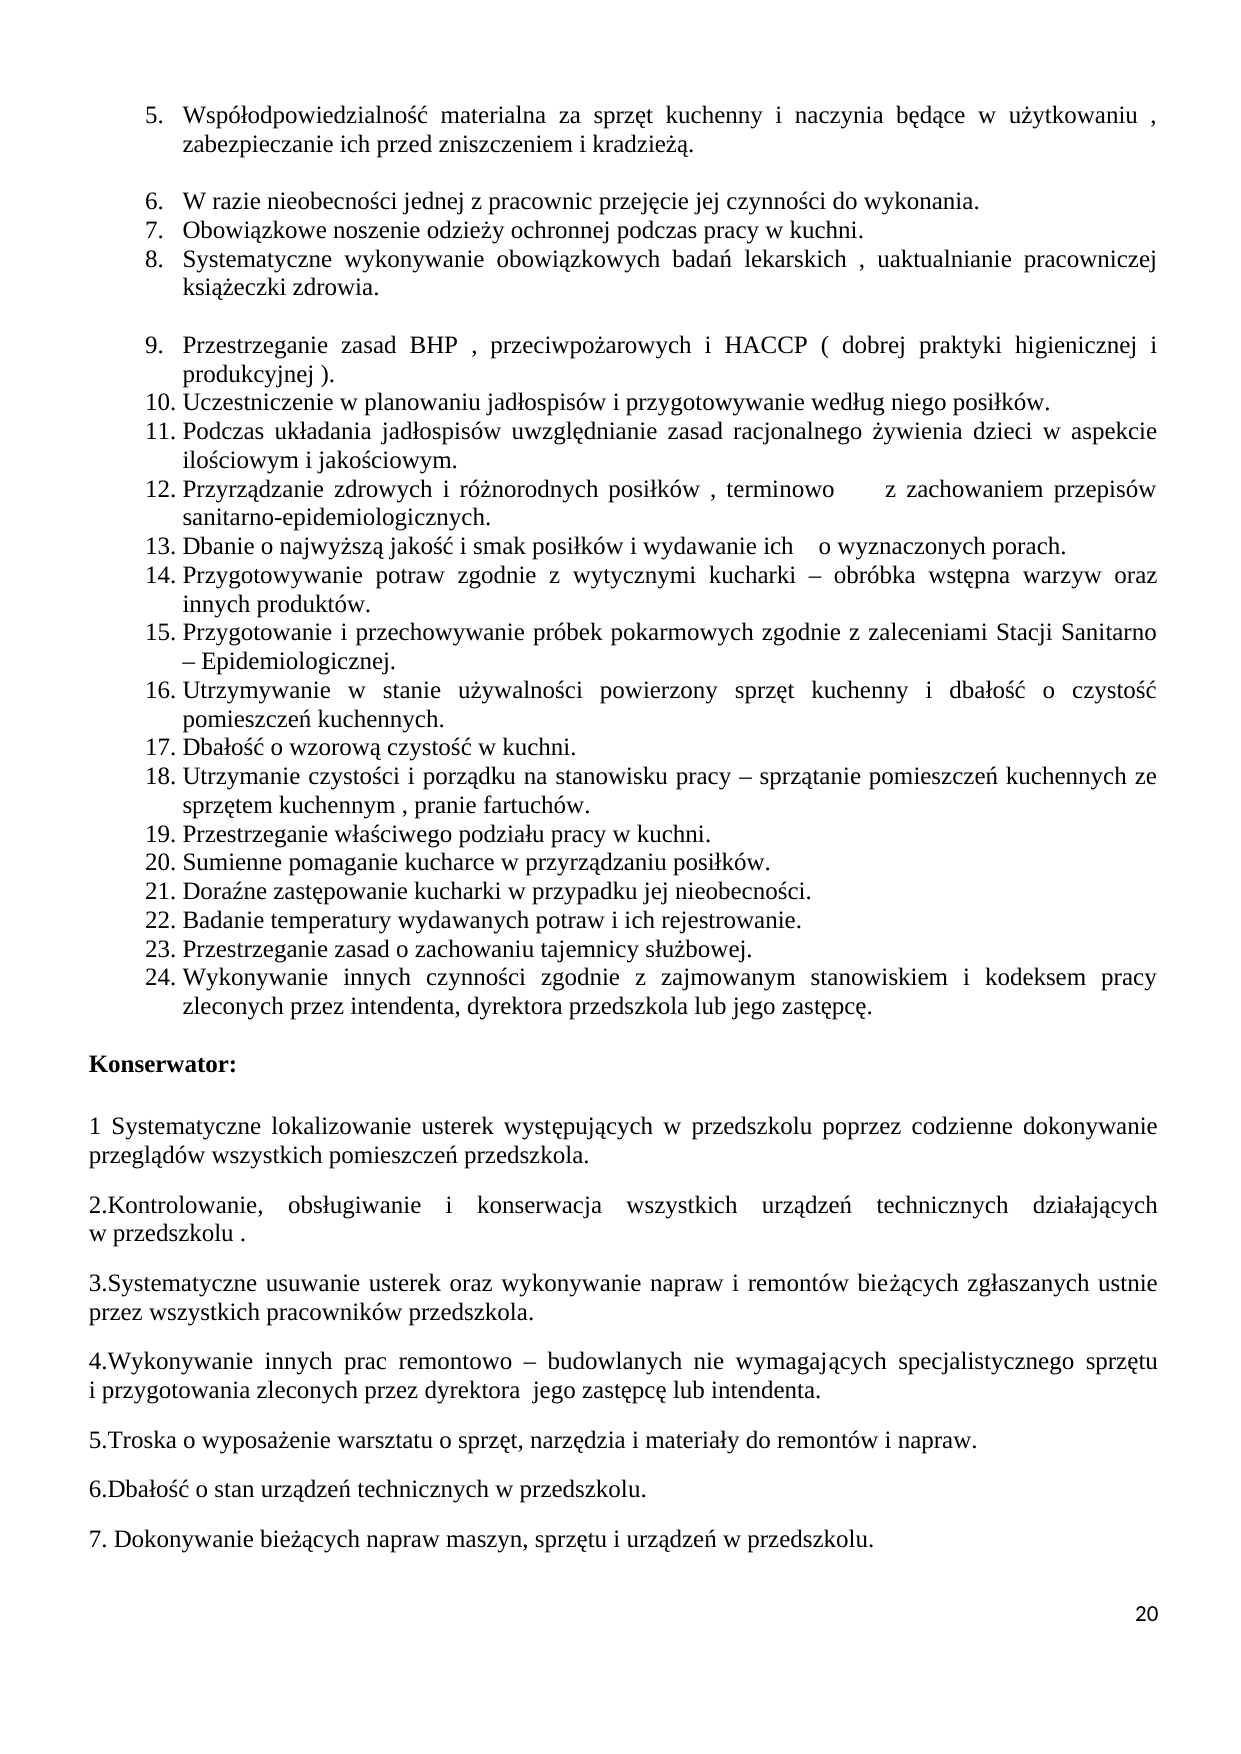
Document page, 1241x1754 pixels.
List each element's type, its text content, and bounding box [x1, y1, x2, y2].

text 3.Systematyczne usuwanie usterek oraz wykonywanie napraw i remontów bieżących zgłaszanych ustnie przez wszystkich pracowników przedszkola. [88, 1268, 1158, 1326]
list Przestrzeganie zasad o zachowaniu tajemnicy służbowej. [145, 934, 1158, 962]
list Doraźne zastępowanie kucharki w przypadku jej nieobecności. [145, 876, 1158, 905]
list Wykonywanie innych czynności zgodnie z zajmowanym stanowiskiem i kodeksem pracy zleconych przez intendenta, dyrektora przedszkola lub jego zastępcę. [145, 962, 1158, 1020]
list Dbałość o wzorową czystość w kuchni. [145, 732, 1158, 761]
text 4.Wykonywanie innych prac remontowo – budowlanych nie wymagających specjalistycznego sprzętu i przygotowania zleconych przez dyrektora jego zastępcę lub intendenta. [88, 1346, 1158, 1404]
list Sumienne pomaganie kucharce w przyrządzaniu posiłków. [145, 847, 1158, 876]
text 2.Kontrolowanie, obsługiwanie i konserwacja wszystkich urządzeń technicznych działających w przedszkolu . [88, 1190, 1158, 1247]
list Dbanie o najwyższą jakość i smak posiłków i wydawanie ich o wyznaczonych porach. [145, 531, 1158, 560]
list Przyrządzanie zdrowych i różnorodnych posiłków , terminowo z zachowaniem przepisów sanitarno-epidemiologicznych. [145, 474, 1158, 531]
text 1 Systematyczne lokalizowanie usterek występujących w przedszkolu poprzez codzienne dokonywanie przeglądów wszystkich pomieszczeń przedszkola. [88, 1111, 1158, 1169]
list Utrzymanie czystości i porządku na stanowisku pracy – sprzątanie pomieszczeń kuchennych ze sprzętem kuchennym , pranie fartuchów. [145, 761, 1158, 819]
list Przygotowywanie potraw zgodnie z wytycznymi kucharki – obróbka wstępna warzyw oraz innych produktów. [145, 560, 1158, 617]
text 6.Dbałość o stan urządzeń technicznych w przedszkolu. [88, 1474, 1158, 1503]
list Systematyczne wykonywanie obowiązkowych badań lekarskich , uaktualnianie pracowniczej książeczki zdrowia. [145, 244, 1158, 301]
list Badanie temperatury wydawanych potraw i ich rejestrowanie. [145, 905, 1158, 934]
list Przygotowanie i przechowywanie próbek pokarmowych zgodnie z zaleceniami Stacji Sanitarno – Epidemiologicznej. [145, 617, 1158, 675]
list Przestrzeganie zasad BHP , przeciwpożarowych i HACCP ( dobrej praktyki higienicznej i produkcyjnej ). [145, 330, 1158, 387]
list Utrzymywanie w stanie używalności powierzony sprzęt kuchenny i dbałość o czystość pomieszczeń kuchennych. [145, 675, 1158, 732]
list Uczestniczenie w planowaniu jadłospisów i przygotowywanie według niego posiłków. [145, 387, 1158, 416]
list W razie nieobecności jednej z pracownic przejęcie jej czynności do wykonania. [145, 186, 1158, 215]
list Obowiązkowe noszenie odzieży ochronnej podczas pracy w kuchni. [145, 215, 1158, 244]
list Współodpowiedzialność materialna za sprzęt kuchenny i naczynia będące w użytkowaniu , zabezpieczanie ich przed zniszczeniem i kradzieżą. [145, 100, 1158, 157]
text 7. Dokonywanie bieżących napraw maszyn, sprzętu i urządzeń w przedszkolu. [88, 1524, 1158, 1553]
text 5.Troska o wyposażenie warsztatu o sprzęt, narzędzia i materiały do remontów i napraw. [88, 1425, 1158, 1453]
text Konserwator: [88, 1049, 1158, 1078]
list Przestrzeganie właściwego podziału pracy w kuchni. [145, 819, 1158, 847]
list Podczas układania jadłospisów uwzględnianie zasad racjonalnego żywienia dzieci w aspekcie ilościowym i jakościowym. [145, 416, 1158, 474]
